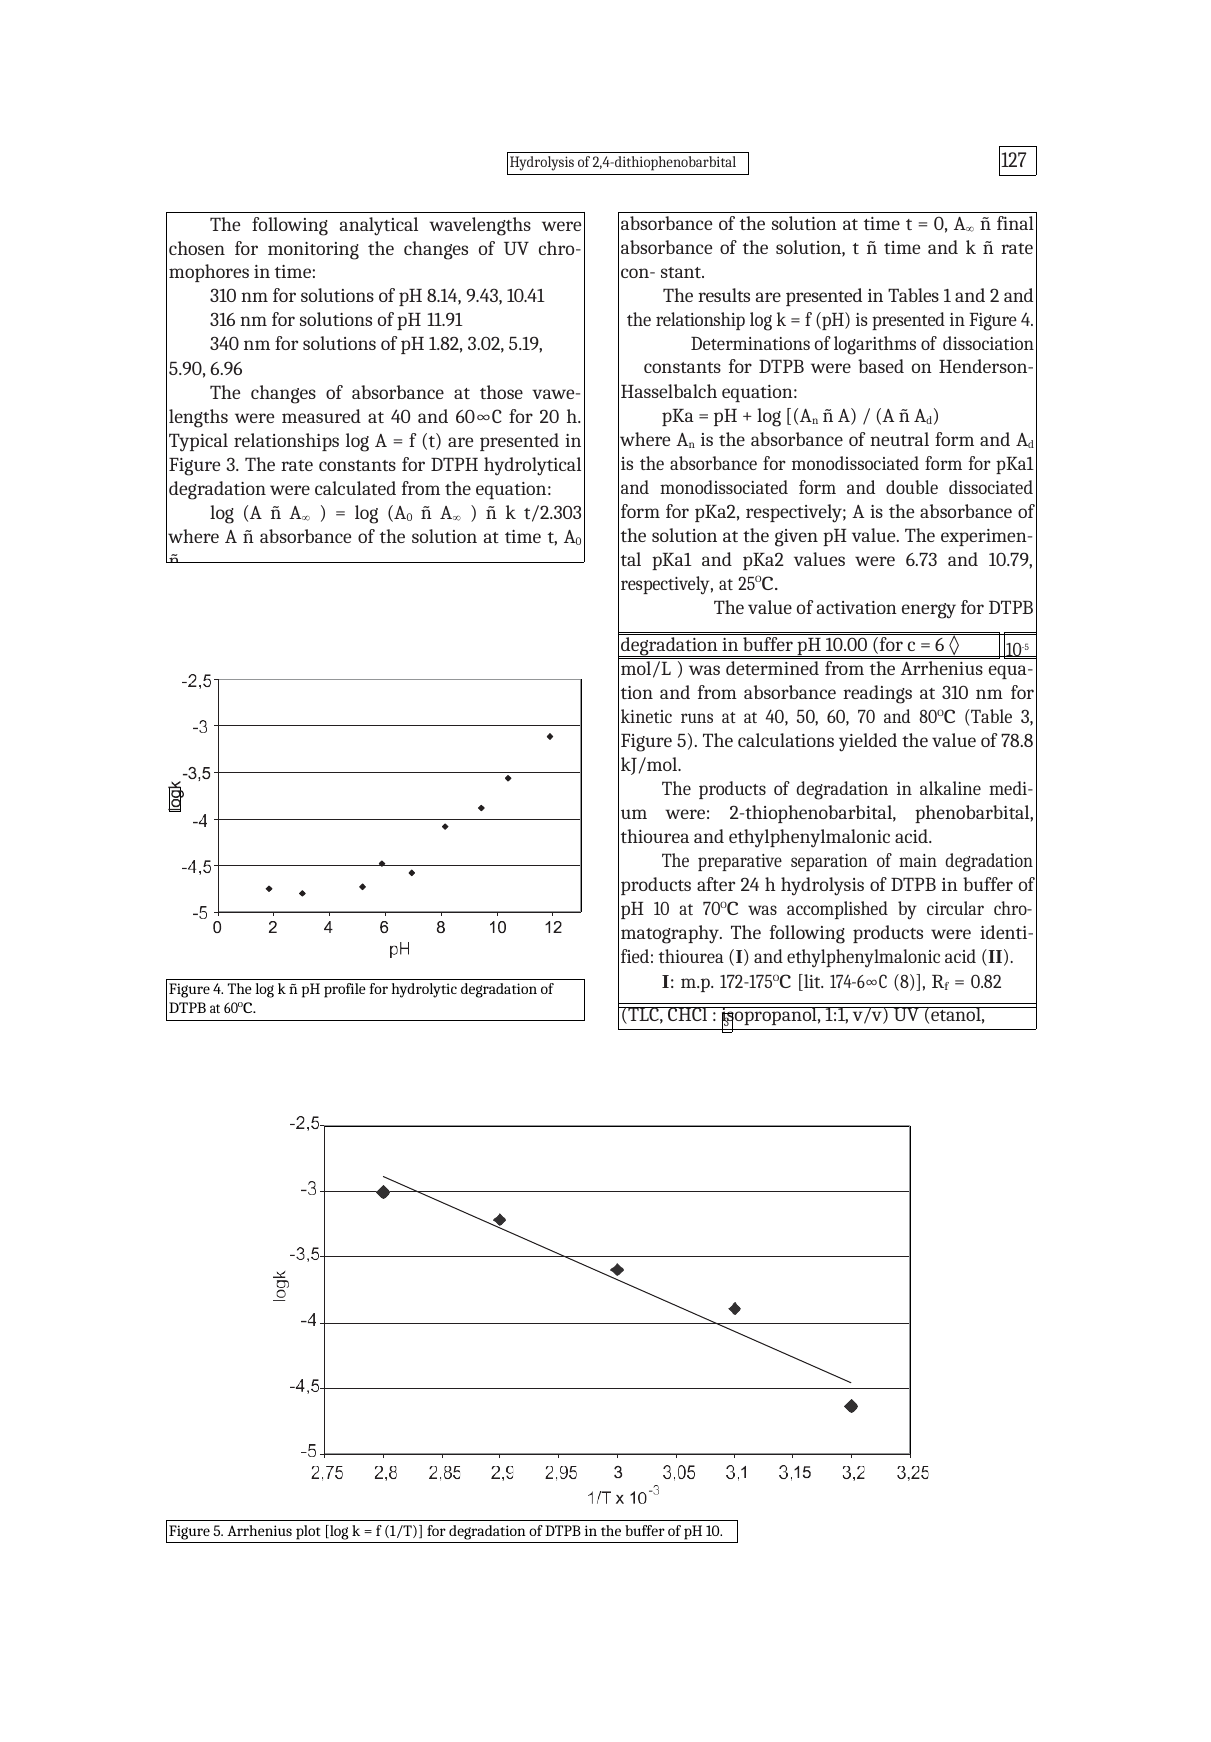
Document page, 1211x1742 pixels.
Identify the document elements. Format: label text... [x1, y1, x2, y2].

picture [301, 1444, 316, 1457]
picture [376, 1185, 390, 1199]
text where An is the absorbance of neutral form and Ad is the absorbance for monodissociated form for pKa1 and monodissociated form and double dissociated form for pKa2, respectively; A is the absorbance of the solution at the given pH value. The experimen- tal pKa1 and pKa2 values were 6.73 and 10.79, respectively, at 25OC. [620, 429, 1034, 595]
picture [728, 1302, 741, 1315]
picture [726, 1465, 739, 1481]
picture [491, 1466, 514, 1481]
text Hasselbalch equation: [620, 380, 1036, 403]
picture [301, 1181, 316, 1195]
picture [638, 1485, 659, 1504]
picture [290, 1116, 319, 1131]
picture [429, 1466, 461, 1481]
text The preparative separation of main degradation products after 24 h hydrolysis of DTPB in buffer of pH 10 at 70OC was accomplished by circular chro- matography. The following products were identi- fied: thiourea (I) and ethylphenylmalonic acid (II). [620, 850, 1034, 968]
text The changes of absorbance at those vawe- lengths were measured at 40 and 60∞C for 20 h. Typical relationships log A = f (t) are presented in Figure 3. The rate constants for DTPH hydrolytical degradation were calculated from the equation: [169, 382, 582, 500]
picture [588, 1491, 611, 1504]
picture [193, 906, 207, 919]
text 3 [724, 1015, 732, 1029]
picture [290, 1379, 319, 1394]
picture [290, 1247, 319, 1262]
text pKa = pH + log [(An ñ A) / (A ñ Ad) [662, 405, 1036, 428]
text 340 nm for solutions of pH 1.82, 3.02, 5.19, [210, 333, 584, 356]
picture [301, 1313, 316, 1326]
picture [610, 1263, 624, 1276]
text Figure 5. Arrhenius plot [log k = f (1/T)] for degradation of DTPB in the buffer of pH 10. [169, 1522, 737, 1540]
picture [193, 720, 207, 733]
text 310 nm for solutions of pH 8.14, 9.43, 10.41 316 nm for solutions of pH 11.91 [210, 285, 568, 332]
text The results are presented in Tables 1 and 2 and the relationship log k = f (pH) is presented in Figure 4. Determinations of logarithms of dissociation constants for DTPB were based on Henderson- [620, 284, 1034, 379]
picture [545, 1466, 577, 1481]
text Hydrolysis of 2,4-dithiophenobarbital [509, 154, 748, 172]
picture [663, 1465, 695, 1481]
text log (A ñ A ) = log (A0 ñ A ) ñ k t/2.303 where A ñ absorbance of the solution at time t, A0 ñ [169, 501, 582, 562]
text The following analytical wavelengths were chosen for monitoring the changes of UV chro- mophores in time: [169, 213, 582, 284]
text 10-5 [1006, 633, 1036, 656]
text I: m.p. 172-175OC [lit. 174-6∞C (8)], Rf = 0.82 [662, 970, 1036, 994]
picture [390, 942, 409, 958]
picture [193, 814, 207, 827]
picture [273, 1270, 289, 1301]
text The value of activation energy for DTPB [619, 597, 1034, 620]
text The products of degradation in alkaline medi- um were: 2-thiophenobarbital, phenobarbital, thiourea and ethylphenylmalonic acid. [620, 778, 1034, 848]
picture [374, 1466, 397, 1481]
picture [182, 674, 211, 689]
picture [311, 1466, 343, 1481]
picture [779, 1465, 792, 1481]
picture [897, 1466, 929, 1481]
picture [493, 1213, 506, 1226]
text degradation in buffer pH 10.00 (for c = 6 ◊ [620, 633, 999, 656]
text Figure 4. The log k ñ pH profile for hydrolytic degradation of DTPB at 60OC. [169, 980, 584, 1018]
picture [182, 860, 211, 875]
text 5.90, 6.96 [169, 357, 584, 380]
text mol/L ) was determined from the Arrhenius equa- tion and from absorbance readings at 310 nm for kinetic runs at at 40, 50, 60, 70 and 80OC (Table 3, Figure 5). The calculations yielded the value of 78.8 kJ/mol. [620, 658, 1034, 776]
text 127 [1001, 148, 1036, 173]
text (TLC, CHCl : isopropanol, 1:1, v/v) UV (etanol, [620, 1004, 1036, 1027]
text absorbance of the solution at time t = 0, A ñ final absorbance of the solution, t ñ time and k ñ rate con- stant. [620, 213, 1034, 283]
picture [844, 1399, 858, 1413]
picture [842, 1466, 865, 1481]
